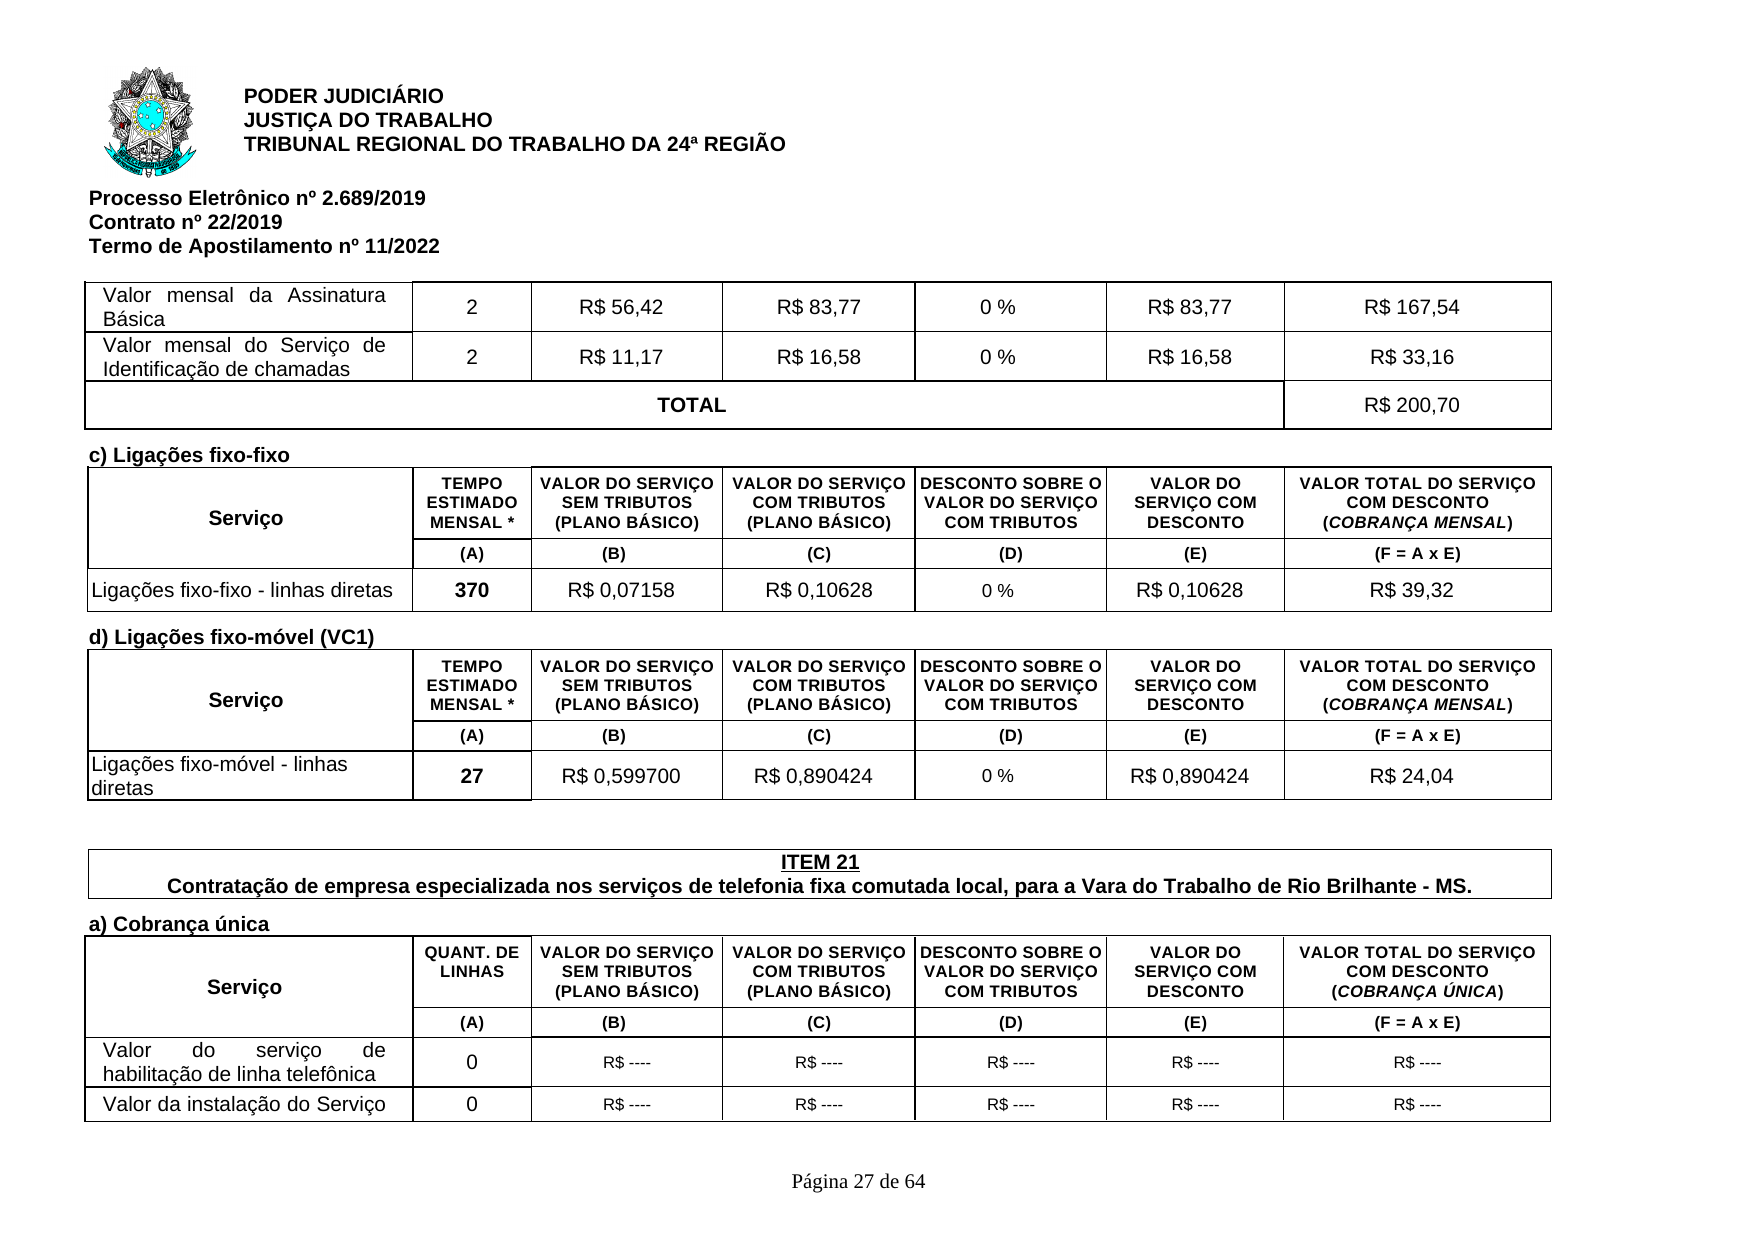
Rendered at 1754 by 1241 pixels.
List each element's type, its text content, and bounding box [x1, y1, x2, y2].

table_cell (E) [1107, 721, 1284, 750]
table_cell Valor mensal do Serviço de Identificação de chamadas [86, 333, 412, 380]
table_header Serviço [86, 937, 412, 1036]
table_cell (F = A x E) [1285, 721, 1551, 750]
table_cell R$ ---- [532, 1087, 723, 1121]
table_cell (A) [414, 1008, 531, 1036]
table_cell 27 [414, 752, 531, 799]
table_cell (D) [916, 539, 1106, 567]
table_header VALOR TOTAL DO SERVIÇO COM DESCONTO (COBRANÇA MENSAL) [1285, 650, 1551, 720]
table_cell R$ 11,17 [532, 332, 722, 380]
table_cell (B) [532, 539, 722, 567]
table_header VALOR DO SERVIÇO SEM TRIBUTOS (PLANO BÁSICO) [532, 936, 722, 1007]
table_header VALOR DO SERVIÇO COM DESCONTO [1107, 936, 1283, 1007]
table_cell R$ ---- [1107, 1038, 1283, 1086]
table_header VALOR TOTAL DO SERVIÇO COM DESCONTO (COBRANÇA ÚNICA) [1284, 936, 1550, 1007]
table_cell R$ 39,32 [1285, 569, 1551, 611]
table_cell R$ 33,16 [1285, 332, 1551, 380]
text a) Cobrança única [89, 911, 1754, 935]
table_cell 0 [414, 1038, 531, 1086]
table_cell 370 [413, 569, 531, 611]
table_header VALOR DO SERVIÇO COM DESCONTO [1107, 650, 1284, 720]
table_cell (B) [532, 721, 722, 750]
table_cell R$ ---- [532, 1038, 722, 1086]
table_cell TOTAL [86, 382, 1283, 428]
table_cell R$ ---- [1107, 1087, 1284, 1121]
table_header TEMPO ESTIMADO MENSAL * [414, 650, 531, 720]
table_cell R$ ---- [1284, 1087, 1550, 1121]
table_cell R$ 167,54 [1285, 283, 1551, 331]
table_header TEMPO ESTIMADO MENSAL * [414, 468, 531, 538]
table_header DESCONTO SOBRE O VALOR DO SERVIÇO COM TRIBUTOS [916, 936, 1106, 1007]
table_cell (A) [414, 540, 531, 567]
table_cell R$ ---- [915, 1087, 1107, 1121]
table_cell R$ ---- [1284, 1038, 1550, 1086]
table_cell R$ 83,77 [723, 283, 914, 331]
table_cell R$ 56,42 [532, 283, 722, 331]
text c) Ligações fixo-fixo [89, 442, 1754, 466]
table_cell (E) [1107, 1008, 1283, 1036]
table_cell R$ 200,70 [1285, 381, 1551, 428]
table_cell 2 [413, 332, 531, 380]
table_cell R$ ---- [916, 1038, 1106, 1086]
table_cell (C) [723, 539, 914, 567]
table_cell 2 [413, 283, 531, 331]
table_header DESCONTO SOBRE O VALOR DO SERVIÇO COM TRIBUTOS [916, 468, 1106, 538]
table_header VALOR DO SERVIÇO COM TRIBUTOS (PLANO BÁSICO) [723, 936, 915, 1007]
table_cell 0 % [916, 751, 1106, 799]
table_header VALOR TOTAL DO SERVIÇO COM DESCONTO (COBRANÇA MENSAL) [1285, 468, 1551, 538]
table_cell R$ 0,10628 [723, 569, 914, 611]
table_cell (F = A x E) [1285, 539, 1551, 567]
table_cell Valor do serviço de habilitação de linha telefônica [86, 1038, 412, 1086]
table_header VALOR DO SERVIÇO COM TRIBUTOS (PLANO BÁSICO) [723, 650, 914, 720]
table_cell (E) [1107, 539, 1284, 567]
table_header Serviço [89, 468, 412, 567]
table_cell R$ ---- [723, 1038, 914, 1086]
table_cell (A) [414, 722, 531, 750]
table_header VALOR DO SERVIÇO COM DESCONTO [1107, 468, 1284, 538]
table_cell R$ 0,890424 [1107, 751, 1284, 799]
table_header QUANT. DE LINHAS [414, 937, 531, 1007]
table_cell Valor mensal da Assinatura Básica [86, 283, 412, 331]
table_cell R$ ---- [723, 1087, 915, 1121]
table_cell (D) [916, 1008, 1106, 1036]
table_cell R$ 0,599700 [532, 751, 722, 799]
table_header Serviço [89, 650, 412, 750]
text d) Ligações fixo-móvel (VC1) [89, 625, 1754, 649]
table_cell Valor da instalação do Serviço [86, 1088, 412, 1121]
table_cell 0 [414, 1088, 531, 1121]
table_cell 0 % [916, 569, 1106, 611]
table_cell (F = A x E) [1284, 1008, 1550, 1036]
table_cell R$ 0,890424 [723, 751, 914, 799]
table_header VALOR DO SERVIÇO SEM TRIBUTOS (PLANO BÁSICO) [532, 650, 722, 720]
picture [103, 66, 198, 178]
table_header DESCONTO SOBRE O VALOR DO SERVIÇO COM TRIBUTOS [916, 650, 1106, 720]
table_cell (C) [723, 721, 914, 750]
table_cell R$ 83,77 [1107, 283, 1284, 331]
table_cell R$ 0,10628 [1107, 569, 1284, 611]
table_header VALOR DO SERVIÇO COM TRIBUTOS (PLANO BÁSICO) [723, 468, 914, 538]
table_cell (B) [532, 1008, 722, 1036]
table_cell (C) [723, 1008, 914, 1036]
table_header ITEM 21 Contratação de empresa especializada nos serviços de telefonia fixa comutada local, para a Vara do Trabalho de Rio Brilhante - MS. [89, 850, 1551, 898]
table_cell 0 % [916, 283, 1106, 331]
table_cell R$ 24,04 [1285, 751, 1551, 799]
table_cell R$ 0,07158 [532, 569, 722, 611]
table_cell (D) [916, 721, 1106, 750]
table_cell Ligações fixo-móvel - linhas diretas [89, 752, 412, 799]
table_cell Ligações fixo-fixo - linhas diretas [88, 569, 412, 611]
table_cell R$ 16,58 [723, 332, 914, 380]
table_cell 0 % [916, 332, 1106, 380]
table_cell R$ 16,58 [1107, 332, 1284, 380]
table_header VALOR DO SERVIÇO SEM TRIBUTOS (PLANO BÁSICO) [532, 468, 722, 538]
